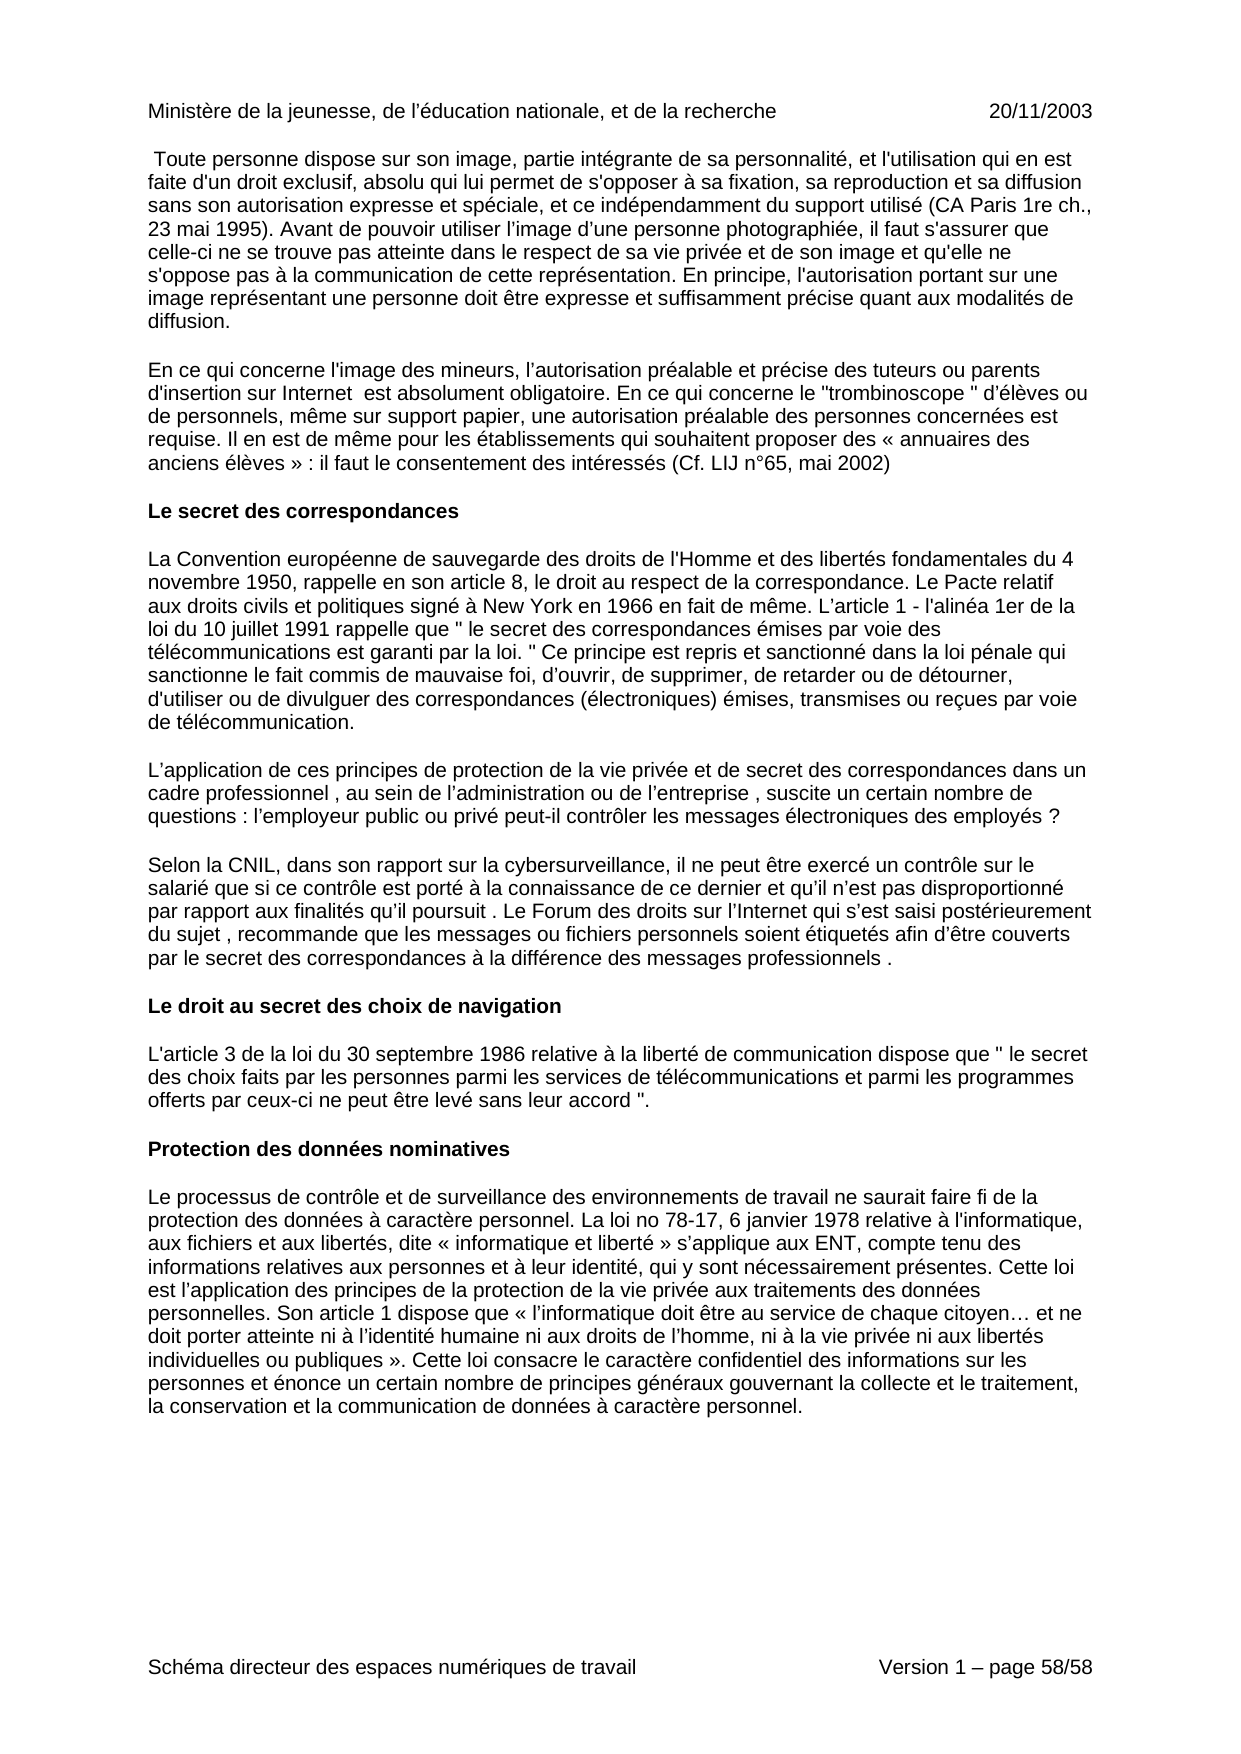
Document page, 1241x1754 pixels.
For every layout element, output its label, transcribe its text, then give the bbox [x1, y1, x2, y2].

text Toute personne dispose sur son image, partie intégrante de sa personnalité, et l'utilisation qui en est faite d'un droit exclusif, absolu qui lui permet de s'opposer à sa fixation, sa reproduction et sa diffusion sans son autorisation expresse et spéciale, et ce indépendamment du support utilisé (CA Paris 1re ch., 23 mai 1995). Avant de pouvoir utiliser l’image d’une personne photographiée, il faut s'assurer que celle-ci ne se trouve pas atteinte dans le respect de sa vie privée et de son image et qu'elle ne s'oppose pas à la communication de cette représentation. En principe, l'autorisation portant sur une image représentant une personne doit être expresse et suffisamment précise quant aux modalités de diffusion. [148, 148, 1092, 333]
text Le processus de contrôle et de surveillance des environnements de travail ne saurait faire fi de la protection des données à caractère personnel. La loi no 78-17, 6 janvier 1978 relative à l'informatique, aux fichiers et aux libertés, dite « informatique et liberté » s’applique aux ENT, compte tenu des informations relatives aux personnes et à leur identité, qui y sont nécessairement présentes. Cette loi est l’application des principes de la protection de la vie privée aux traitements des données personnelles. Son article 1 dispose que « l’informatique doit être au service de chaque citoyen… et ne doit porter atteinte ni à l’identité humaine ni aux droits de l’homme, ni à la vie privée ni aux libertés individuelles ou publiques ». Cette loi consacre le caractère confidentiel des informations sur les personnes et énonce un certain nombre de principes généraux gouvernant la collecte et le traitement, la conservation et la communication de données à caractère personnel. [148, 1186, 1092, 1418]
text Selon la CNIL, dans son rapport sur la cybersurveillance, il ne peut être exercé un contrôle sur le salarié que si ce contrôle est porté à la connaissance de ce dernier et qu’il n’est pas disproportionné par rapport aux finalités qu’il poursuit . Le Forum des droits sur l’Internet qui s’est saisi postérieurement du sujet , recommande que les messages ou fichiers personnels soient étiquetés afin d’être couverts par le secret des correspondances à la différence des messages professionnels . [148, 853, 1092, 969]
text Le droit au secret des choix de navigation [148, 994, 1092, 1018]
text En ce qui concerne l'image des mineurs, l’autorisation préalable et précise des tuteurs ou parents d'insertion sur Internet est absolument obligatoire. En ce qui concerne le "trombinoscope " d’élèves ou de personnels, même sur support papier, une autorisation préalable des personnes concernées est requise. Il en est de même pour les établissements qui souhaitent proposer des « annuaires des anciens élèves » : il faut le consentement des intéressés (Cf. LIJ n°65, mai 2002) [148, 358, 1092, 474]
text Protection des données nominatives [148, 1137, 1092, 1161]
text L’application de ces principes de protection de la vie privée et de secret des correspondances dans un cadre professionnel , au sein de l’administration ou de l’entreprise , suscite un certain nombre de questions : l’employeur public ou privé peut-il contrôler les messages électroniques des employés ? [148, 759, 1092, 828]
text Le secret des correspondances [148, 499, 1092, 523]
text L'article 3 de la loi du 30 septembre 1986 relative à la liberté de communication dispose que " le secret des choix faits par les personnes parmi les services de télécommunications et parmi les programmes offerts par ceux-ci ne peut être levé sans leur accord ". [148, 1043, 1092, 1112]
text La Convention européenne de sauvegarde des droits de l'Homme et des libertés fondamentales du 4 novembre 1950, rappelle en son article 8, le droit au respect de la correspondance. Le Pacte relatif aux droits civils et politiques signé à New York en 1966 en fait de même. L’article 1 - l'alinéa 1er de la loi du 10 juillet 1991 rappelle que " le secret des correspondances émises par voie des télécommunications est garanti par la loi. " Ce principe est repris et sanctionné dans la loi pénale qui sanctionne le fait commis de mauvaise foi, d’ouvrir, de supprimer, de retarder ou de détourner, d'utiliser ou de divulguer des correspondances (électroniques) émises, transmises ou reçues par voie de télécommunication. [148, 548, 1092, 734]
